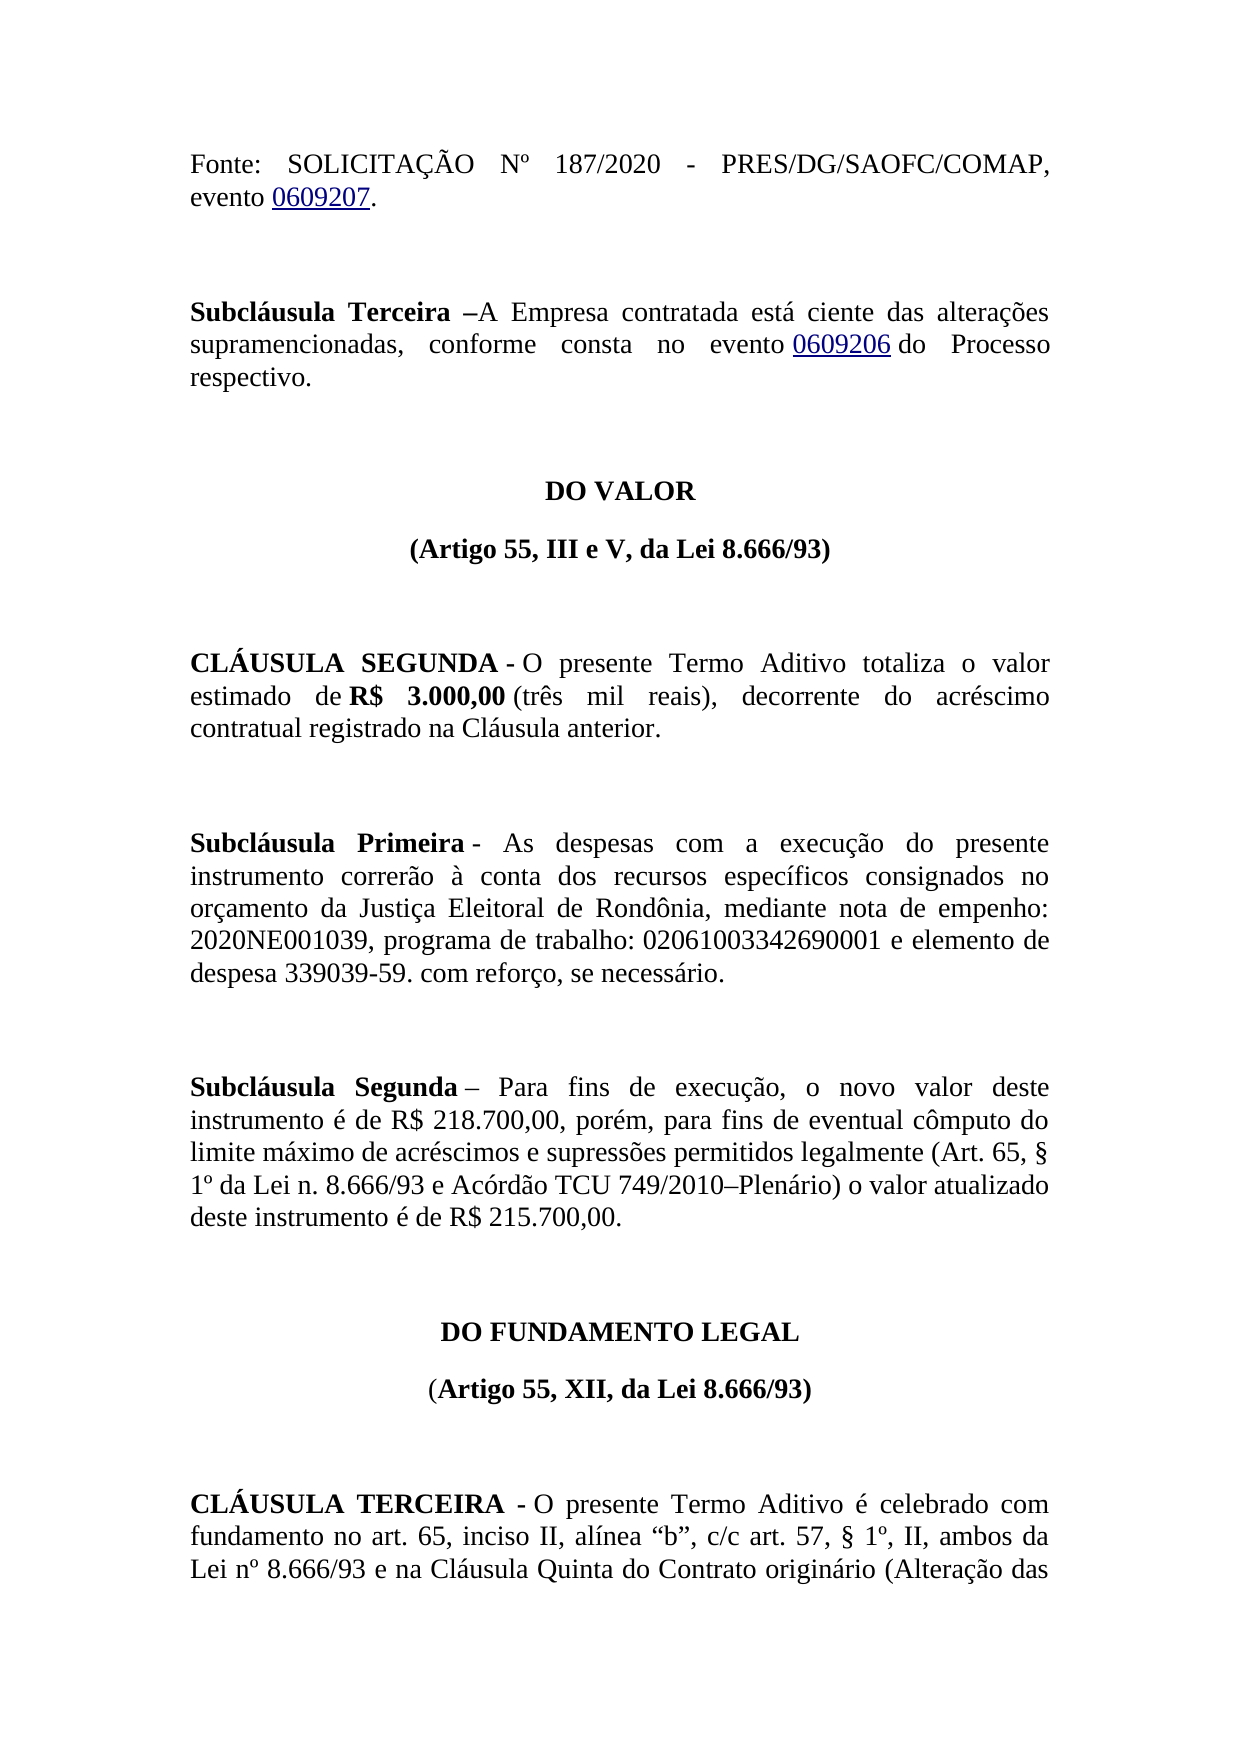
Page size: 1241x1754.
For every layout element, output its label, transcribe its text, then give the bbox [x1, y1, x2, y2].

text (Artigo 55, III e V, da Lei 8.666/93) [190, 532, 1051, 564]
text Subcláusula Terceira –A Empresa contratada está ciente das alterações supramencionadas, conforme consta no evento 0609206 do Processo respectivo. [190, 295, 1051, 392]
text CLÁUSULA TERCEIRA - O presente Termo Aditivo é celebrado com fundamento no art. 65, inciso II, alínea “b”, c/c art. 57, § 1º, II, ambos da Lei nº 8.666/93 e na Cláusula Quinta do Contrato originário (Alteração das [190, 1487, 1051, 1584]
text DO VALOR [190, 474, 1051, 507]
text Fonte: SOLICITAÇÃO Nº 187/2020 - PRES/DG/SAOFC/COMAP, evento 0609207. [190, 148, 1051, 212]
text Subcláusula Segunda – Para fins de execução, o novo valor deste instrumento é de R$ 218.700,00, porém, para fins de eventual cômputo do limite máximo de acréscimos e supressões permitidos legalmente (Art. 65, § 1º da Lei n. 8.666/93 e Acórdão TCU 749/2010–Plenário) o valor atualizado deste instrumento é de R$ 215.700,00. [190, 1071, 1051, 1232]
text Subcláusula Primeira - As despesas com a execução do presente instrumento correrão à conta dos recursos específicos consignados no orçamento da Justiça Eleitoral de Rondônia, mediante nota de empenho: 2020NE001039, programa de trabalho: 02061003342690001 e elemento de despesa 339039-59. com reforço, se necessário. [190, 826, 1051, 988]
text CLÁUSULA SEGUNDA - O presente Termo Aditivo totaliza o valor estimado de R$ 3.000,00 (três mil reais), decorrente do acréscimo contratual registrado na Cláusula anterior. [190, 647, 1051, 744]
text DO FUNDAMENTO LEGAL [190, 1315, 1051, 1347]
text (Artigo 55, XII, da Lei 8.666/93) [190, 1372, 1051, 1405]
